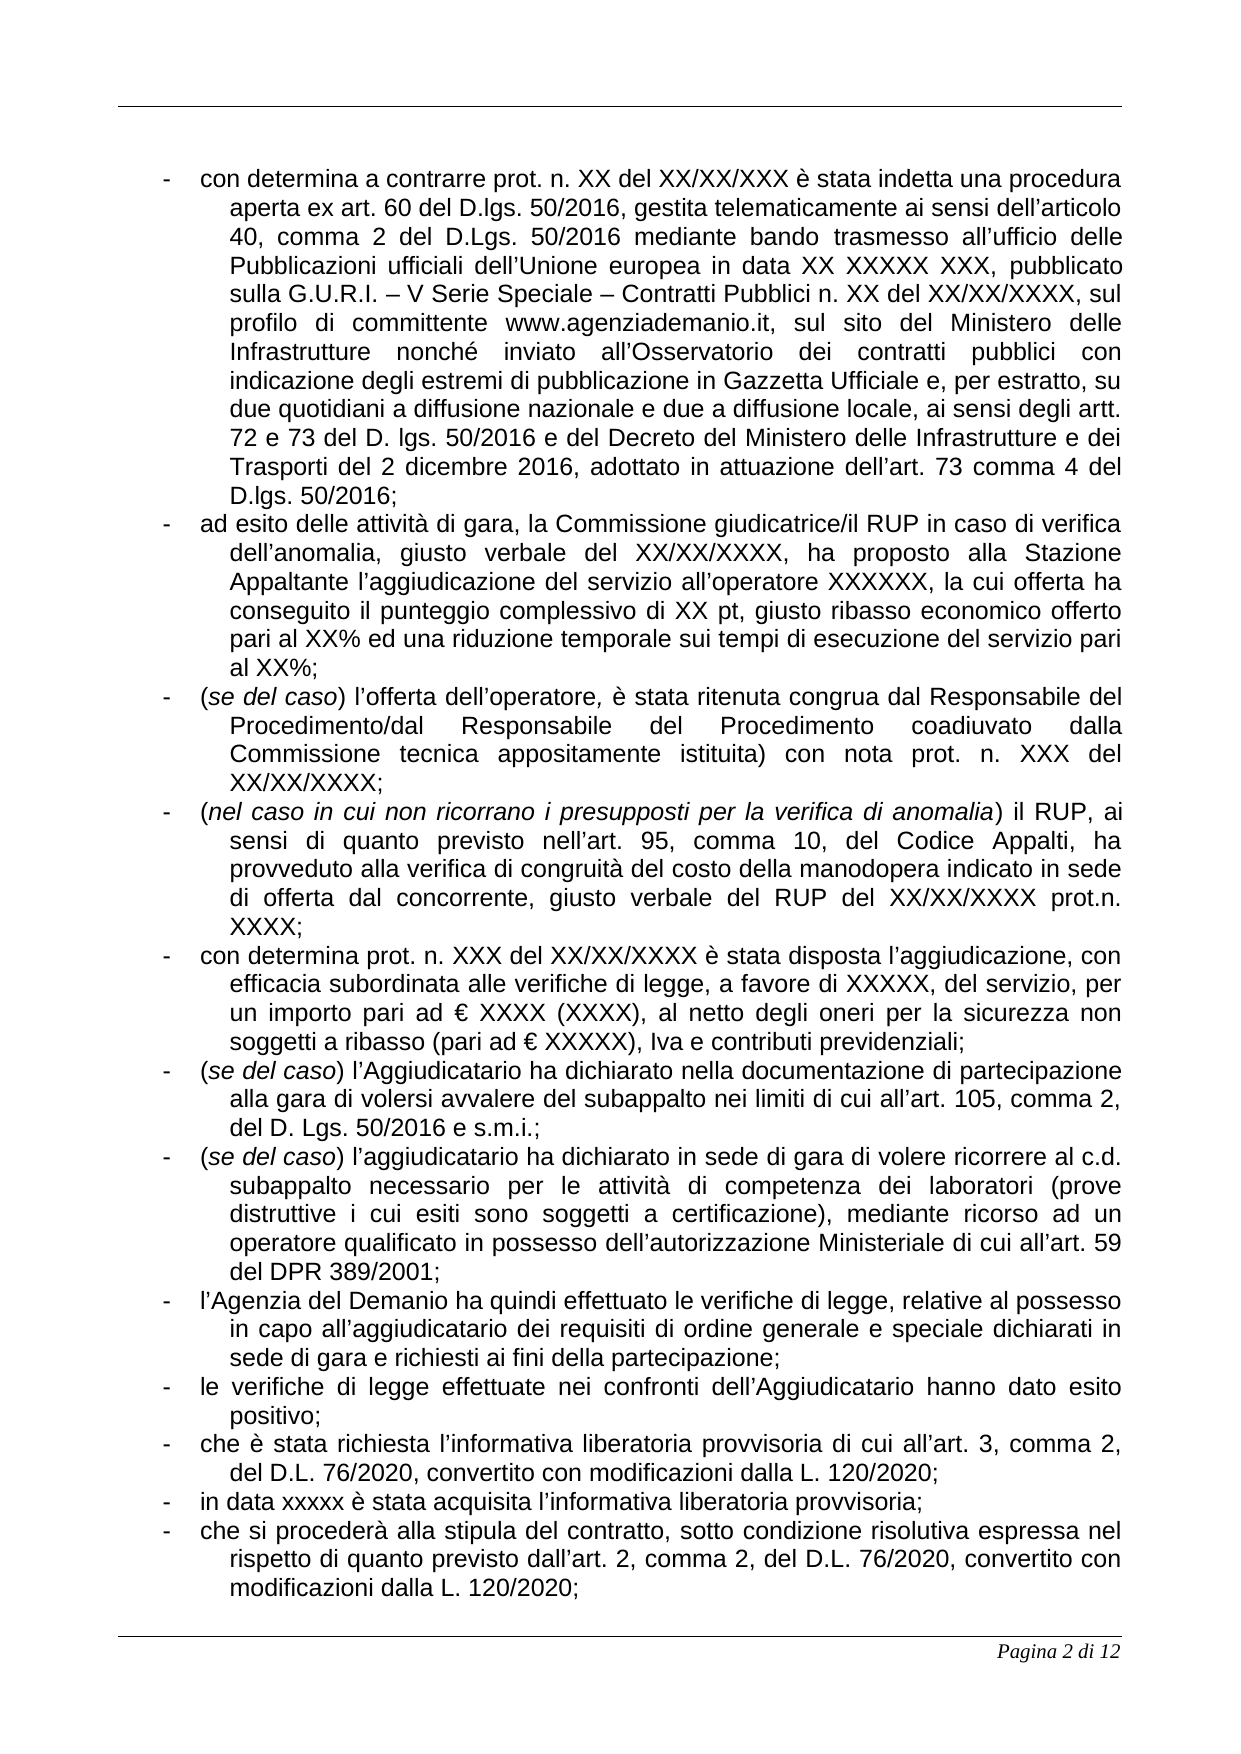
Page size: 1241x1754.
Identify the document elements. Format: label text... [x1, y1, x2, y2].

list che è stata richiesta l’informativa liberatoria provvisoria di cui all’art. 3, comma 2, del D.L. 76/2020, convertito con modificazioni dalla L. 120/2020; [162, 1429, 1123, 1487]
list ad esito delle attività di gara, la Commissione giudicatrice/il RUP in caso di verifica dell’anomalia, giusto verbale del XX/XX/XXXX, ha proposto alla Stazione Appaltante l’aggiudicazione del servizio all’operatore XXXXXX, la cui offerta ha conseguito il punteggio complessivo di XX pt, giusto ribasso economico offerto pari al XX% ed una riduzione temporale sui tempi di esecuzione del servizio pari al XX%; [162, 509, 1123, 682]
list (nel caso in cui non ricorrano i presupposti per la verifica di anomalia) il RUP, ai sensi di quanto previsto nell’art. 95, comma 10, del Codice Appalti, ha provveduto alla verifica di congruità del costo della manodopera indicato in sede di offerta dal concorrente, giusto verbale del RUP del XX/XX/XXXX prot.n. XXXX; [162, 797, 1123, 941]
list che si procederà alla stipula del contratto, sotto condizione risolutiva espressa nel rispetto di quanto previsto dall’art. 2, comma 2, del D.L. 76/2020, convertito con modificazioni dalla L. 120/2020; [162, 1516, 1123, 1602]
list (se del caso) l’Aggiudicatario ha dichiarato nella documentazione di partecipazione alla gara di volersi avvalere del subappalto nei limiti di cui all’art. 105, comma 2, del D. Lgs. 50/2016 e s.m.i.; [162, 1056, 1123, 1142]
list le verifiche di legge effettuate nei confronti dell’Aggiudicatario hanno dato esito positivo; [162, 1372, 1123, 1429]
list con determina a contrarre prot. n. XX del XX/XX/XXX è stata indetta una procedura aperta ex art. 60 del D.lgs. 50/2016, gestita telematicamente ai sensi dell’articolo 40, comma 2 del D.Lgs. 50/2016 mediante bando trasmesso all’ufficio delle Pubblicazioni ufficiali dell’Unione europea in data XX XXXXX XXX, pubblicato sulla G.U.R.I. – V Serie Speciale – Contratti Pubblici n. XX del XX/XX/XXXX, sul profilo di committente www.agenziademanio.it, sul sito del Ministero delle Infrastrutture nonché inviato all’Osservatorio dei contratti pubblici con indicazione degli estremi di pubblicazione in Gazzetta Ufficiale e, per estratto, su due quotidiani a diffusione nazionale e due a diffusione locale, ai sensi degli artt. 72 e 73 del D. lgs. 50/2016 e del Decreto del Ministero delle Infrastrutture e dei Trasporti del 2 dicembre 2016, adottato in attuazione dell’art. 73 comma 4 del D.lgs. 50/2016; [162, 164, 1123, 509]
list in data xxxxx è stata acquisita l’informativa liberatoria provvisoria; [162, 1487, 1123, 1516]
list con determina prot. n. XXX del XX/XX/XXXX è stata disposta l’aggiudicazione, con efficacia subordinata alle verifiche di legge, a favore di XXXXX, del servizio, per un importo pari ad € XXXX (XXXX), al netto degli oneri per la sicurezza non soggetti a ribasso (pari ad € XXXXX), Iva e contributi previdenziali; [162, 941, 1123, 1056]
list l’Agenzia del Demanio ha quindi effettuato le verifiche di legge, relative al possesso in capo all’aggiudicatario dei requisiti di ordine generale e speciale dichiarati in sede di gara e richiesti ai fini della partecipazione; [162, 1286, 1123, 1372]
list (se del caso) l’offerta dell’operatore, è stata ritenuta congrua dal Responsabile del Procedimento/dal Responsabile del Procedimento coadiuvato dalla Commissione tecnica appositamente istituita) con nota prot. n. XXX del XX/XX/XXXX; [162, 682, 1123, 797]
list (se del caso) l’aggiudicatario ha dichiarato in sede di gara di volere ricorrere al c.d. subappalto necessario per le attività di competenza dei laboratori (prove distruttive i cui esiti sono soggetti a certificazione), mediante ricorso ad un operatore qualificato in possesso dell’autorizzazione Ministeriale di cui all’art. 59 del DPR 389/2001; [162, 1142, 1123, 1286]
